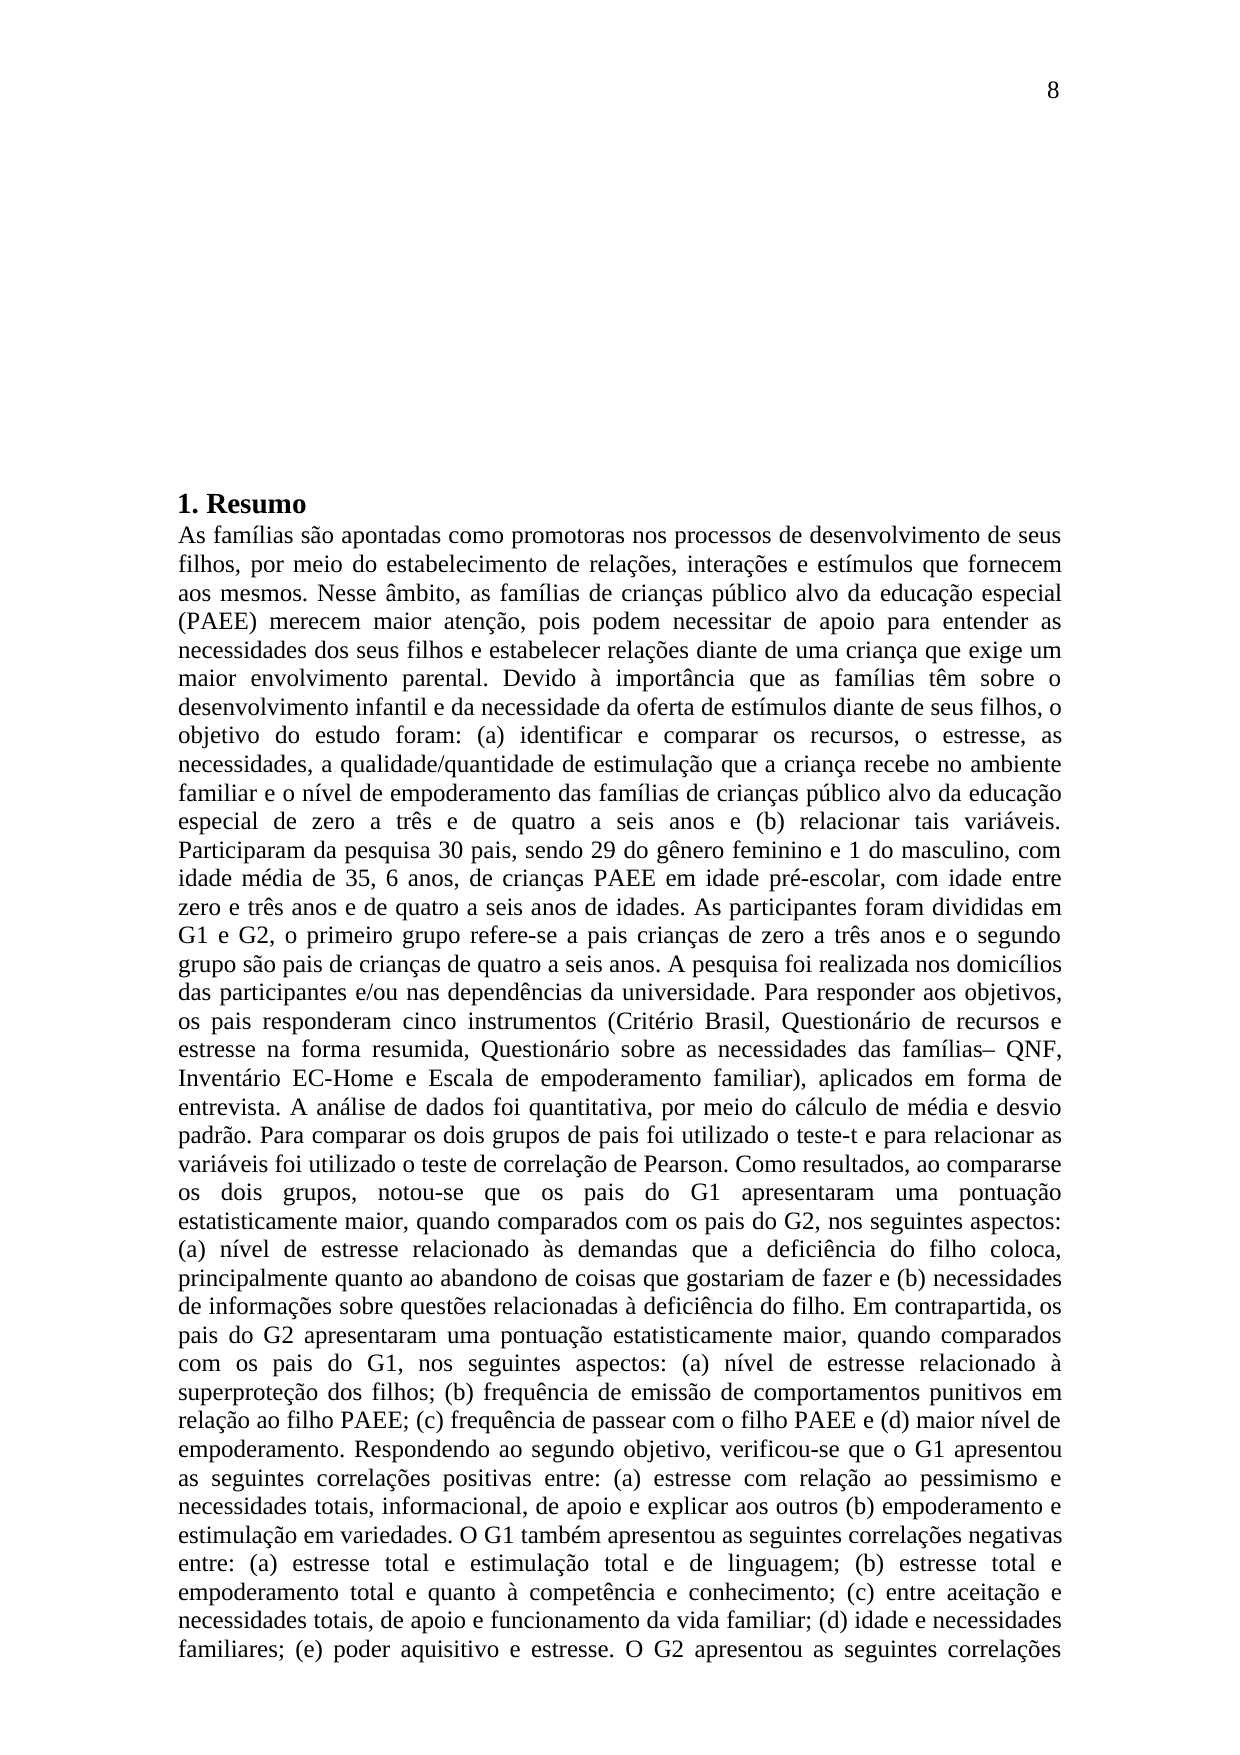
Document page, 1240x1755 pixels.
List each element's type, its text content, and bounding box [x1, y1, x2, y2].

subtitle 1. Resumo [177, 486, 1105, 519]
text As famílias são apontadas como promotoras nos processos de desenvolvimento de seus filhos, por meio do estabelecimento de relações, interações e estímulos que fornecem aos mesmos. Nesse âmbito, as famílias de crianças público alvo da educação especial (PAEE) merecem maior atenção, pois podem necessitar de apoio para entender as necessidades dos seus filhos e estabelecer relações diante de uma criança que exige um maior envolvimento parental. Devido à importância que as famílias têm sobre o desenvolvimento infantil e da necessidade da oferta de estímulos diante de seus filhos, o objetivo do estudo foram: (a) identificar e comparar os recursos, o estresse, as necessidades, a qualidade/quantidade de estimulação que a criança recebe no ambiente familiar e o nível de empoderamento das famílias de crianças público alvo da educação especial de zero a três e de quatro a seis anos e (b) relacionar tais variáveis. Participaram da pesquisa 30 pais, sendo 29 do gênero feminino e 1 do masculino, com idade média de 35, 6 anos, de crianças PAEE em idade pré-escolar, com idade entre zero e três anos e de quatro a seis anos de idades. As participantes foram divididas em G1 e G2, o primeiro grupo refere-se a pais crianças de zero a três anos e o segundo grupo são pais de crianças de quatro a seis anos. A pesquisa foi realizada nos domicílios das participantes e/ou nas dependências da universidade. Para responder aos objetivos, os pais responderam cinco instrumentos (Critério Brasil, Questionário de recursos e estresse na forma resumida, Questionário sobre as necessidades das famílias– QNF, Inventário EC-Home e Escala de empoderamento familiar), aplicados em forma de entrevista. A análise de dados foi quantitativa, por meio do cálculo de média e desvio padrão. Para comparar os dois grupos de pais foi utilizado o teste-t e para relacionar as variáveis foi utilizado o teste de correlação de Pearson. Como resultados, ao compararse os dois grupos, notou-se que os pais do G1 apresentaram uma pontuação estatisticamente maior, quando comparados com os pais do G2, nos seguintes aspectos: (a) nível de estresse relacionado às demandas que a deficiência do filho coloca, principalmente quanto ao abandono de coisas que gostariam de fazer e (b) necessidades de informações sobre questões relacionadas à deficiência do filho. Em contrapartida, os pais do G2 apresentaram uma pontuação estatisticamente maior, quando comparados com os pais do G1, nos seguintes aspectos: (a) nível de estresse relacionado à superproteção dos filhos; (b) frequência de emissão de comportamentos punitivos em relação ao filho PAEE; (c) frequência de passear com o filho PAEE e (d) maior nível de empoderamento. Respondendo ao segundo objetivo, verificou-se que o G1 apresentou as seguintes correlações positivas entre: (a) estresse com relação ao pessimismo e necessidades totais, informacional, de apoio e explicar aos outros (b) empoderamento e estimulação em variedades. O G1 também apresentou as seguintes correlações negativas entre: (a) estresse total e estimulação total e de linguagem; (b) estresse total e empoderamento total e quanto à competência e conhecimento; (c) entre aceitação e necessidades totais, de apoio e funcionamento da vida familiar; (d) idade e necessidades familiares; (e) poder aquisitivo e estresse. O G2 apresentou as seguintes correlações [178, 521, 1063, 1663]
